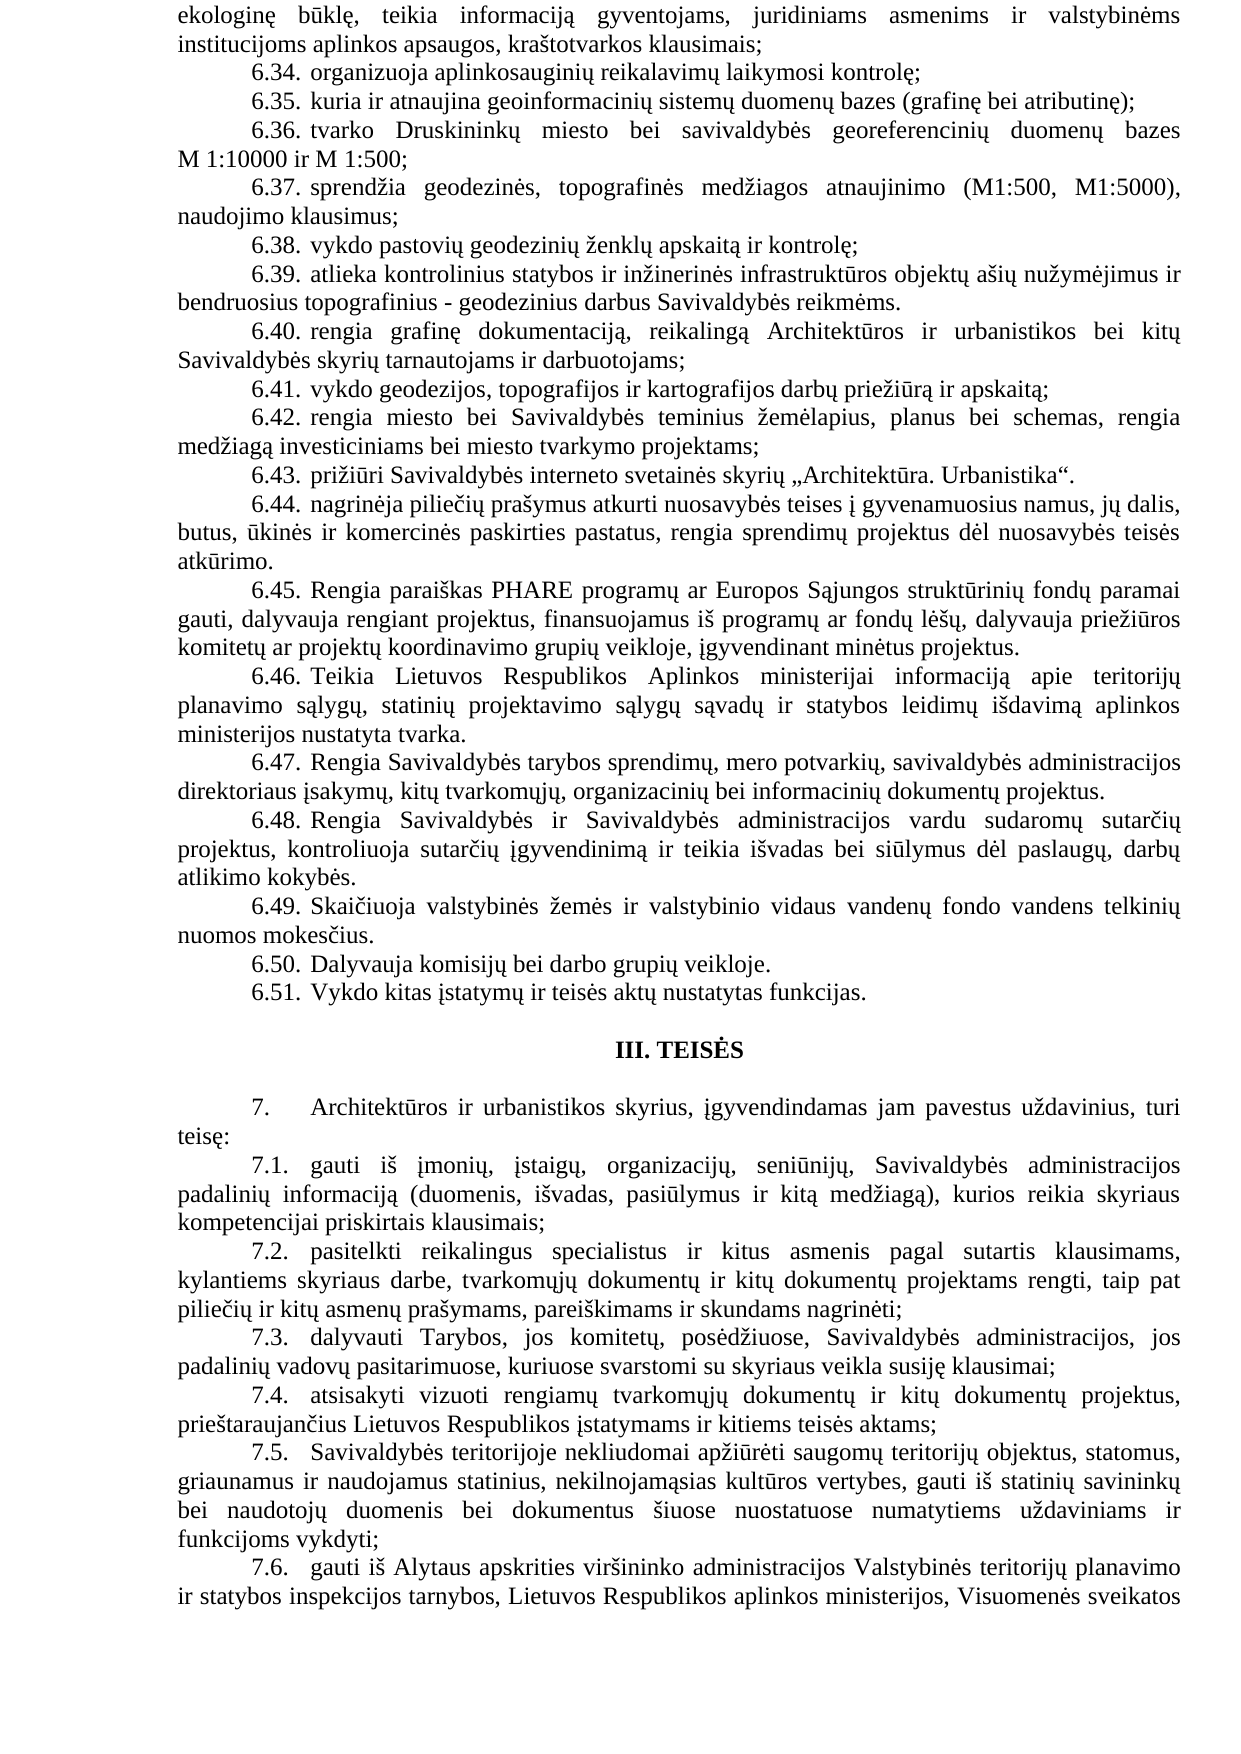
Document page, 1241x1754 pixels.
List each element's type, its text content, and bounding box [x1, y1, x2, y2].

text 7.4. atsisakyti vizuoti rengiamų tvarkomųjų dokumentų ir kitų dokumentų projektus, prieštaraujančius Lietuvos Respublikos įstatymams ir kitiems teisės aktams; [177, 1380, 1181, 1437]
text 6.35. kuria ir atnaujina geoinformacinių sistemų duomenų bazes (grafinę bei atributinę); [177, 86, 1181, 115]
text 6.36. tvarko Druskininkų miesto bei savivaldybės georeferencinių duomenų bazes M 1:10000 ir M 1:500; [177, 115, 1181, 172]
text 7.2. pasitelkti reikalingus specialistus ir kitus asmenis pagal sutartis klausimams, kylantiems skyriaus darbe, tvarkomųjų dokumentų ir kitų dokumentų projektams rengti, taip pat piliečių ir kitų asmenų prašymams, pareiškimams ir skundams nagrinėti; [177, 1236, 1181, 1322]
text 6.44. nagrinėja piliečių prašymus atkurti nuosavybės teises į gyvenamuosius namus, jų dalis, butus, ūkinės ir komercinės paskirties pastatus, rengia sprendimų projektus dėl nuosavybės teisės atkūrimo. [177, 489, 1181, 575]
text 6.39. atlieka kontrolinius statybos ir inžinerinės infrastruktūros objektų ašių nužymėjimus ir bendruosius topografinius - geodezinius darbus Savivaldybės reikmėms. [177, 259, 1181, 316]
text 6.37. sprendžia geodezinės, topografinės medžiagos atnaujinimo (M1:500, M1:5000), naudojimo klausimus; [177, 172, 1181, 230]
text III. TEISĖS [177, 1035, 1181, 1064]
text 6.49. Skaičiuoja valstybinės žemės ir valstybinio vidaus vandenų fondo vandens telkinių nuomos mokesčius. [177, 891, 1181, 949]
text 6.38. vykdo pastovių geodezinių ženklų apskaitą ir kontrolę; [177, 230, 1181, 259]
text 6.34. organizuoja aplinkosauginių reikalavimų laikymosi kontrolę; [177, 57, 1181, 86]
text 7.3. dalyvauti Tarybos, jos komitetų, posėdžiuose, Savivaldybės administracijos, jos padalinių vadovų pasitarimuose, kuriuose svarstomi su skyriaus veikla susiję klausimai; [177, 1322, 1181, 1380]
text 6.43. prižiūri Savivaldybės interneto svetainės skyrių „Architektūra. Urbanistika“. [177, 460, 1181, 489]
text 6.41. vykdo geodezijos, topografijos ir kartografijos darbų priežiūrą ir apskaitą; [177, 374, 1181, 402]
text 6.50. Dalyvauja komisijų bei darbo grupių veikloje. [177, 949, 1181, 977]
text 6.48. Rengia Savivaldybės ir Savivaldybės administracijos vardu sudaromų sutarčių projektus, kontroliuoja sutarčių įgyvendinimą ir teikia išvadas bei siūlymus dėl paslaugų, darbų atlikimo kokybės. [177, 805, 1181, 891]
text 6.47. Rengia Savivaldybės tarybos sprendimų, mero potvarkių, savivaldybės administracijos direktoriaus įsakymų, kitų tvarkomųjų, organizacinių bei informacinių dokumentų projektus. [177, 747, 1181, 805]
text 7.1. gauti iš įmonių, įstaigų, organizacijų, seniūnijų, Savivaldybės administracijos padalinių informaciją (duomenis, išvadas, pasiūlymus ir kitą medžiagą), kurios reikia skyriaus kompetencijai priskirtais klausimais; [177, 1150, 1181, 1236]
text 6.51. Vykdo kitas įstatymų ir teisės aktų nustatytas funkcijas. [177, 977, 1181, 1006]
text 7.5. Savivaldybės teritorijoje nekliudomai apžiūrėti saugomų teritorijų objektus, statomus, griaunamus ir naudojamus statinius, nekilnojamąsias kultūros vertybes, gauti iš statinių savininkų bei naudotojų duomenis bei dokumentus šiuose nuostatuose numatytiems uždaviniams ir funkcijoms vykdyti; [177, 1437, 1181, 1552]
text 6.40. rengia grafinę dokumentaciją, reikalingą Architektūros ir urbanistikos bei kitų Savivaldybės skyrių tarnautojams ir darbuotojams; [177, 316, 1181, 374]
text 6.46. Teikia Lietuvos Respublikos Aplinkos ministerijai informaciją apie teritorijų planavimo sąlygų, statinių projektavimo sąlygų sąvadų ir statybos leidimų išdavimą aplinkos ministerijos nustatyta tvarka. [177, 661, 1181, 747]
text ekologinę būklę, teikia informaciją gyventojams, juridiniams asmenims ir valstybinėms institucijoms aplinkos apsaugos, kraštotvarkos klausimais; [177, 0, 1181, 57]
text 7.6. gauti iš Alytaus apskrities viršininko administracijos Valstybinės teritorijų planavimo ir statybos inspekcijos tarnybos, Lietuvos Respublikos aplinkos ministerijos, Visuomenės sveikatos [177, 1552, 1181, 1610]
text 7. Architektūros ir urbanistikos skyrius, įgyvendindamas jam pavestus uždavinius, turi teisę: [177, 1092, 1181, 1150]
text 6.45. Rengia paraiškas PHARE programų ar Europos Sąjungos struktūrinių fondų paramai gauti, dalyvauja rengiant projektus, finansuojamus iš programų ar fondų lėšų, dalyvauja priežiūros komitetų ar projektų koordinavimo grupių veikloje, įgyvendinant minėtus projektus. [177, 575, 1181, 661]
text 6.42. rengia miesto bei Savivaldybės teminius žemėlapius, planus bei schemas, rengia medžiagą investiciniams bei miesto tvarkymo projektams; [177, 402, 1181, 460]
